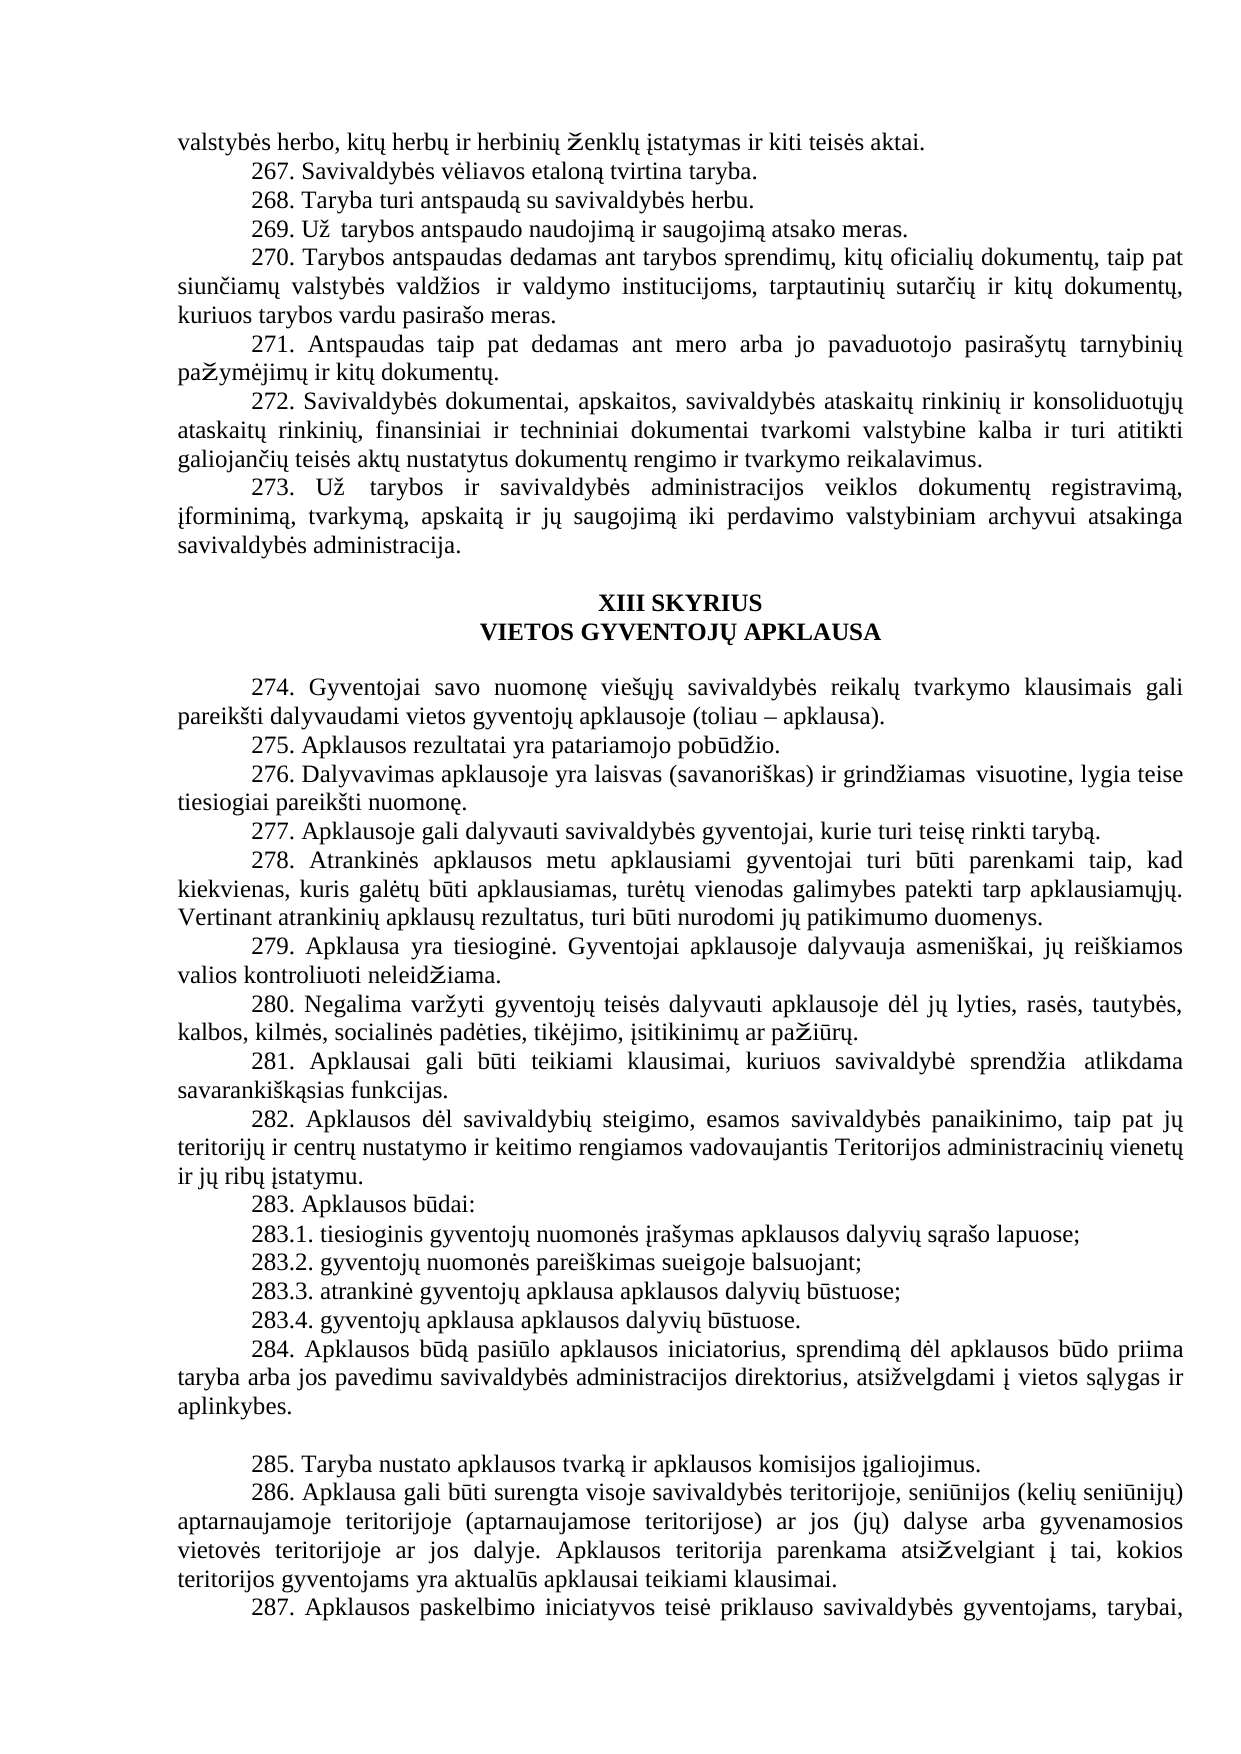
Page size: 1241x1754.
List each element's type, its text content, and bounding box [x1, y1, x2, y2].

text 281. Apklausai gali būti teikiami klausimai, kuriuos savivaldybė sprendžia atlikdama savarankiškąsias funkcijas. [177, 1046, 1183, 1104]
text 283. Apklausos būdai: [177, 1190, 1183, 1219]
text 273. Už tarybos ir savivaldybės administracijos veiklos dokumentų registravimą, įforminimą, tvarkymą, apskaitą ir jų saugojimą iki perdavimo valstybiniam archyvui atsakinga savivaldybės administracija. [177, 472, 1183, 559]
text 283.1. tiesioginis gyventojų nuomonės įrašymas apklausos dalyvių sąrašo lapuose; [177, 1219, 1183, 1247]
text 285. Taryba nustato apklausos tvarką ir apklausos komisijos įgaliojimus. [177, 1449, 1183, 1477]
text VIETOS GYVENTOJŲ APKLAUSA [177, 617, 1183, 645]
text 279. Apklausa yra tiesioginė. Gyventojai apklausoje dalyvauja asmeniškai, jų reiškiamos valios kontroliuoti neleidžiama. [177, 931, 1183, 989]
text 278. Atrankinės apklausos metu apklausiami gyventojai turi būti parenkami taip, kad kiekvienas, kuris galėtų būti apklausiamas, turėtų vienodas galimybes patekti tarp apklausiamųjų. Vertinant atrankinių apklausų rezultatus, turi būti nurodomi jų patikimumo duomenys. [177, 845, 1183, 931]
text 286. Apklausa gali būti surengta visoje savivaldybės teritorijoje, seniūnijos (kelių seniūnijų) aptarnaujamoje teritorijoje (aptarnaujamose teritorijose) ar jos (jų) dalyse arba gyvenamosios vietovės teritorijoje ar jos dalyje. Apklausos teritorija parenkama atsižvelgiant į tai, kokios teritorijos gyventojams yra aktualūs apklausai teikiami klausimai. [177, 1477, 1183, 1592]
text 272. Savivaldybės dokumentai, apskaitos, savivaldybės ataskaitų rinkinių ir konsoliduotųjų ataskaitų rinkinių, finansiniai ir techniniai dokumentai tvarkomi valstybine kalba ir turi atitikti galiojančių teisės aktų nustatytus dokumentų rengimo ir tvarkymo reikalavimus. [177, 386, 1183, 472]
text 267. Savivaldybės vėliavos etaloną tvirtina taryba. [177, 156, 1183, 185]
text 268. Taryba turi antspaudą su savivaldybės herbu. [177, 185, 1183, 214]
text 287. Apklausos paskelbimo iniciatyvos teisė priklauso savivaldybės gyventojams, tarybai, [177, 1592, 1183, 1621]
text 275. Apklausos rezultatai yra patariamojo pobūdžio. [177, 730, 1183, 759]
text 282. Apklausos dėl savivaldybių steigimo, esamos savivaldybės panaikinimo, taip pat jų teritorijų ir centrų nustatymo ir keitimo rengiamos vadovaujantis Teritorijos administracinių vienetų ir jų ribų įstatymu. [177, 1104, 1183, 1190]
text 280. Negalima varžyti gyventojų teisės dalyvauti apklausoje dėl jų lyties, rasės, tautybės, kalbos, kilmės, socialinės padėties, tikėjimo, įsitikinimų ar pažiūrų. [177, 989, 1183, 1046]
text 283.4. gyventojų apklausa apklausos dalyvių būstuose. [177, 1305, 1183, 1334]
text 283.2. gyventojų nuomonės pareiškimas sueigoje balsuojant; [177, 1247, 1183, 1276]
text 283.3. atrankinė gyventojų apklausa apklausos dalyvių būstuose; [177, 1276, 1183, 1305]
text 274. Gyventojai savo nuomonę viešųjų savivaldybės reikalų tvarkymo klausimais gali pareikšti dalyvaudami vietos gyventojų apklausoje (toliau – apklausa). [177, 672, 1183, 730]
text 277. Apklausoje gali dalyvauti savivaldybės gyventojai, kurie turi teisę rinkti tarybą. [177, 816, 1183, 845]
text 276. Dalyvavimas apklausoje yra laisvas (savanoriškas) ir grindžiamas visuotine, lygia teise tiesiogiai pareikšti nuomonę. [177, 759, 1183, 816]
text 271. Antspaudas taip pat dedamas ant mero arba jo pavaduotojo pasirašytų tarnybinių pažymėjimų ir kitų dokumentų. [177, 329, 1183, 386]
text valstybės herbo, kitų herbų ir herbinių ženklų įstatymas ir kiti teisės aktai. [177, 127, 1183, 156]
text 270. Tarybos antspaudas dedamas ant tarybos sprendimų, kitų oficialių dokumentų, taip pat siunčiamų valstybės valdžios ir valdymo institucijoms, tarptautinių sutarčių ir kitų dokumentų, kuriuos tarybos vardu pasirašo meras. [177, 242, 1183, 329]
text 284. Apklausos būdą pasiūlo apklausos iniciatorius, sprendimą dėl apklausos būdo priima taryba arba jos pavedimu savivaldybės administracijos direktorius, atsižvelgdami į vietos sąlygas ir aplinkybes. [177, 1334, 1183, 1420]
text 269. Už tarybos antspaudo naudojimą ir saugojimą atsako meras. [177, 214, 1183, 242]
text XIII SKYRIUS [177, 588, 1183, 617]
